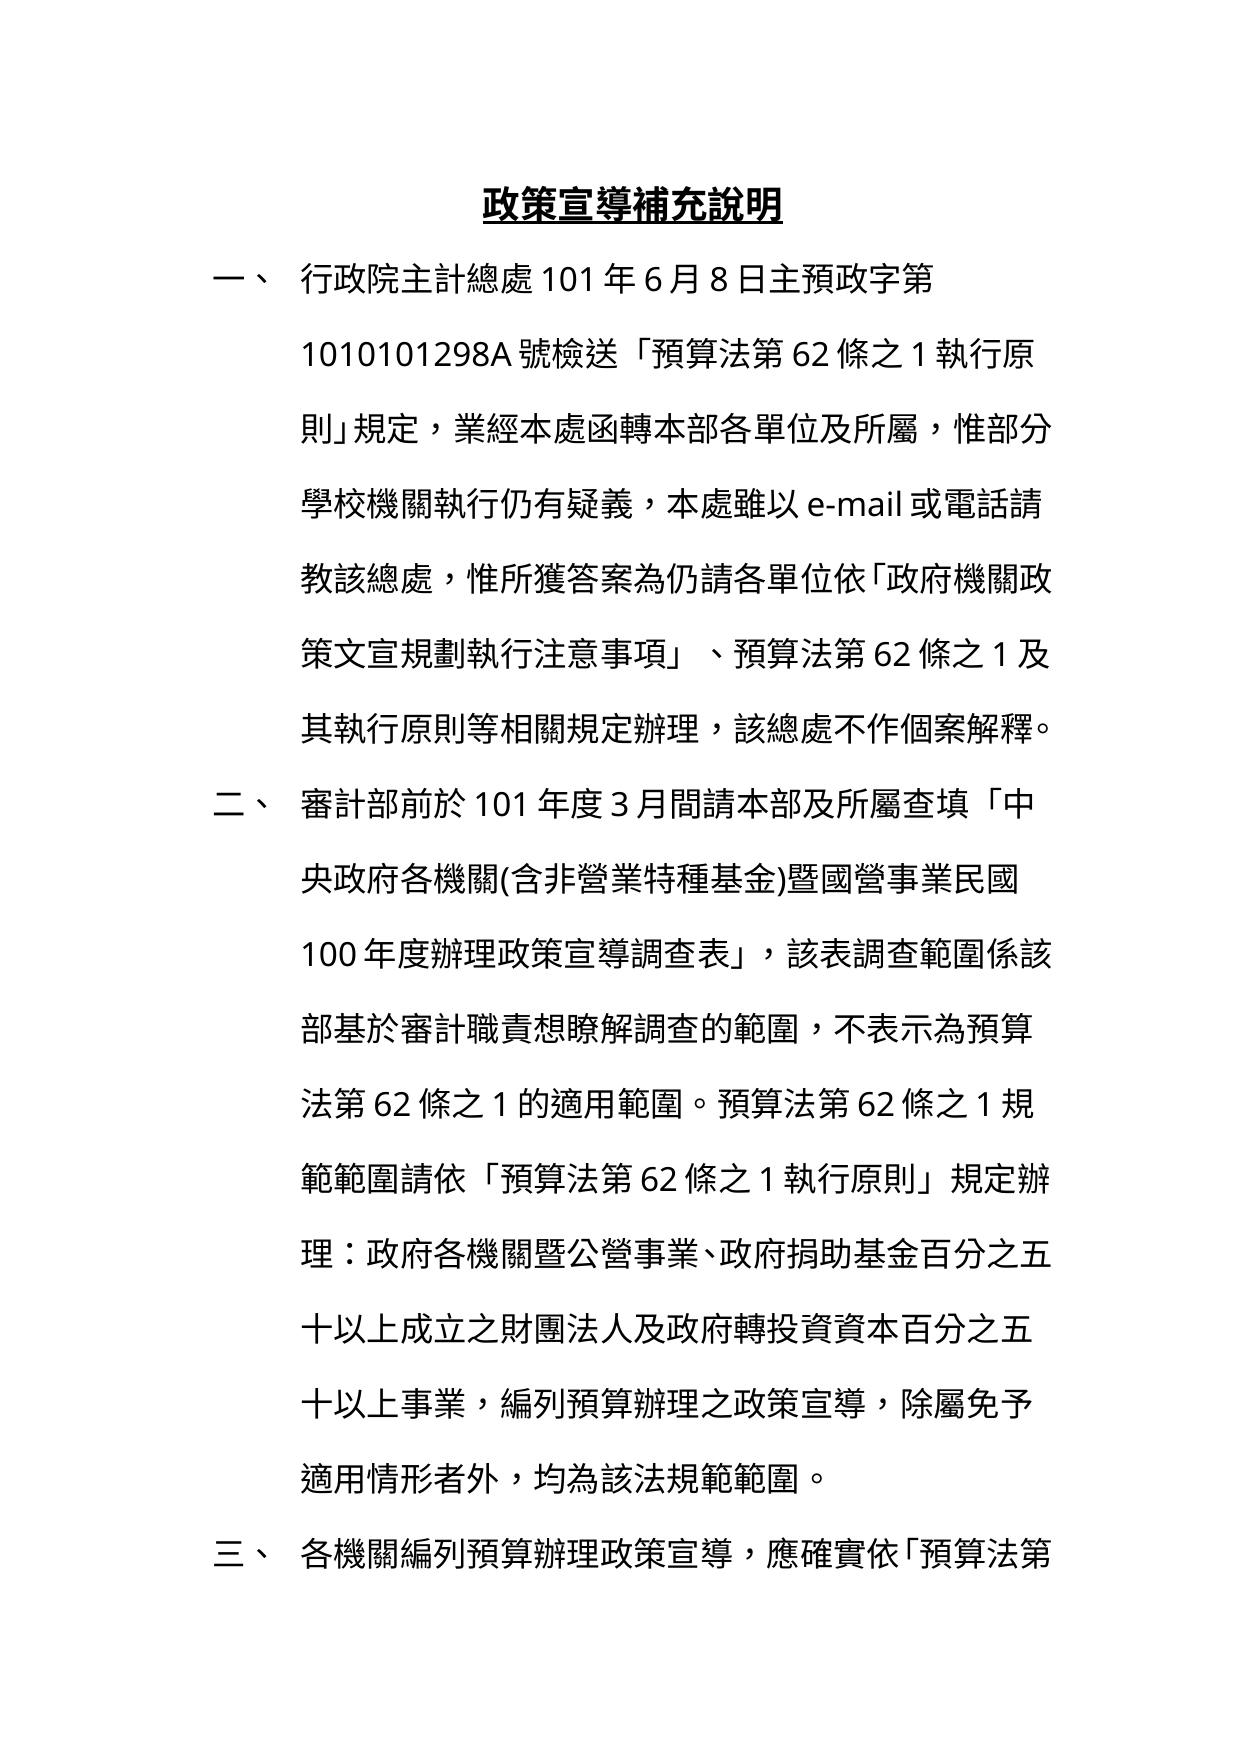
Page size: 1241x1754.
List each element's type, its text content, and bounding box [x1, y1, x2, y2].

list 審計部前於101年度3月間請本部及所屬查填「中央政府各機關(含非營業特種基金)暨國營事業民國100年度辦理政策宣導調查表」，該表調查範圍係該部基於審計職責想瞭解調查的範圍，不表示為預算法第62條之1的適用範圍。預算法第62條之1規範範圍請依「預算法第62條之1執行原則」規定辦理：政府各機關暨公營事業、政府捐助基金百分之五十以上成立之財團法人及政府轉投資資本百分之五十以上事業，編列預算辦理之政策宣導，除屬免予適用情形者外，均為該法規範範圍。 [212, 764, 1053, 1514]
list 行政院主計總處101年6月8日主預政字第1010101298A號檢送「預算法第62條之1執行原則」規定，業經本處函轉本部各單位及所屬，惟部分學校機關執行仍有疑義，本處雖以e-mail或電話請教該總處，惟所獲答案為仍請各單位依「政府機關政策文宣規劃執行注意事項」、預算法第62條之1及其執行原則等相關規定辦理，該總處不作個案解釋。 [212, 239, 1053, 764]
list 各機關編列預算辦理政策宣導，應確實依「預算法第 [212, 1514, 1053, 1589]
text 政策宣導補充說明 [212, 164, 1053, 239]
